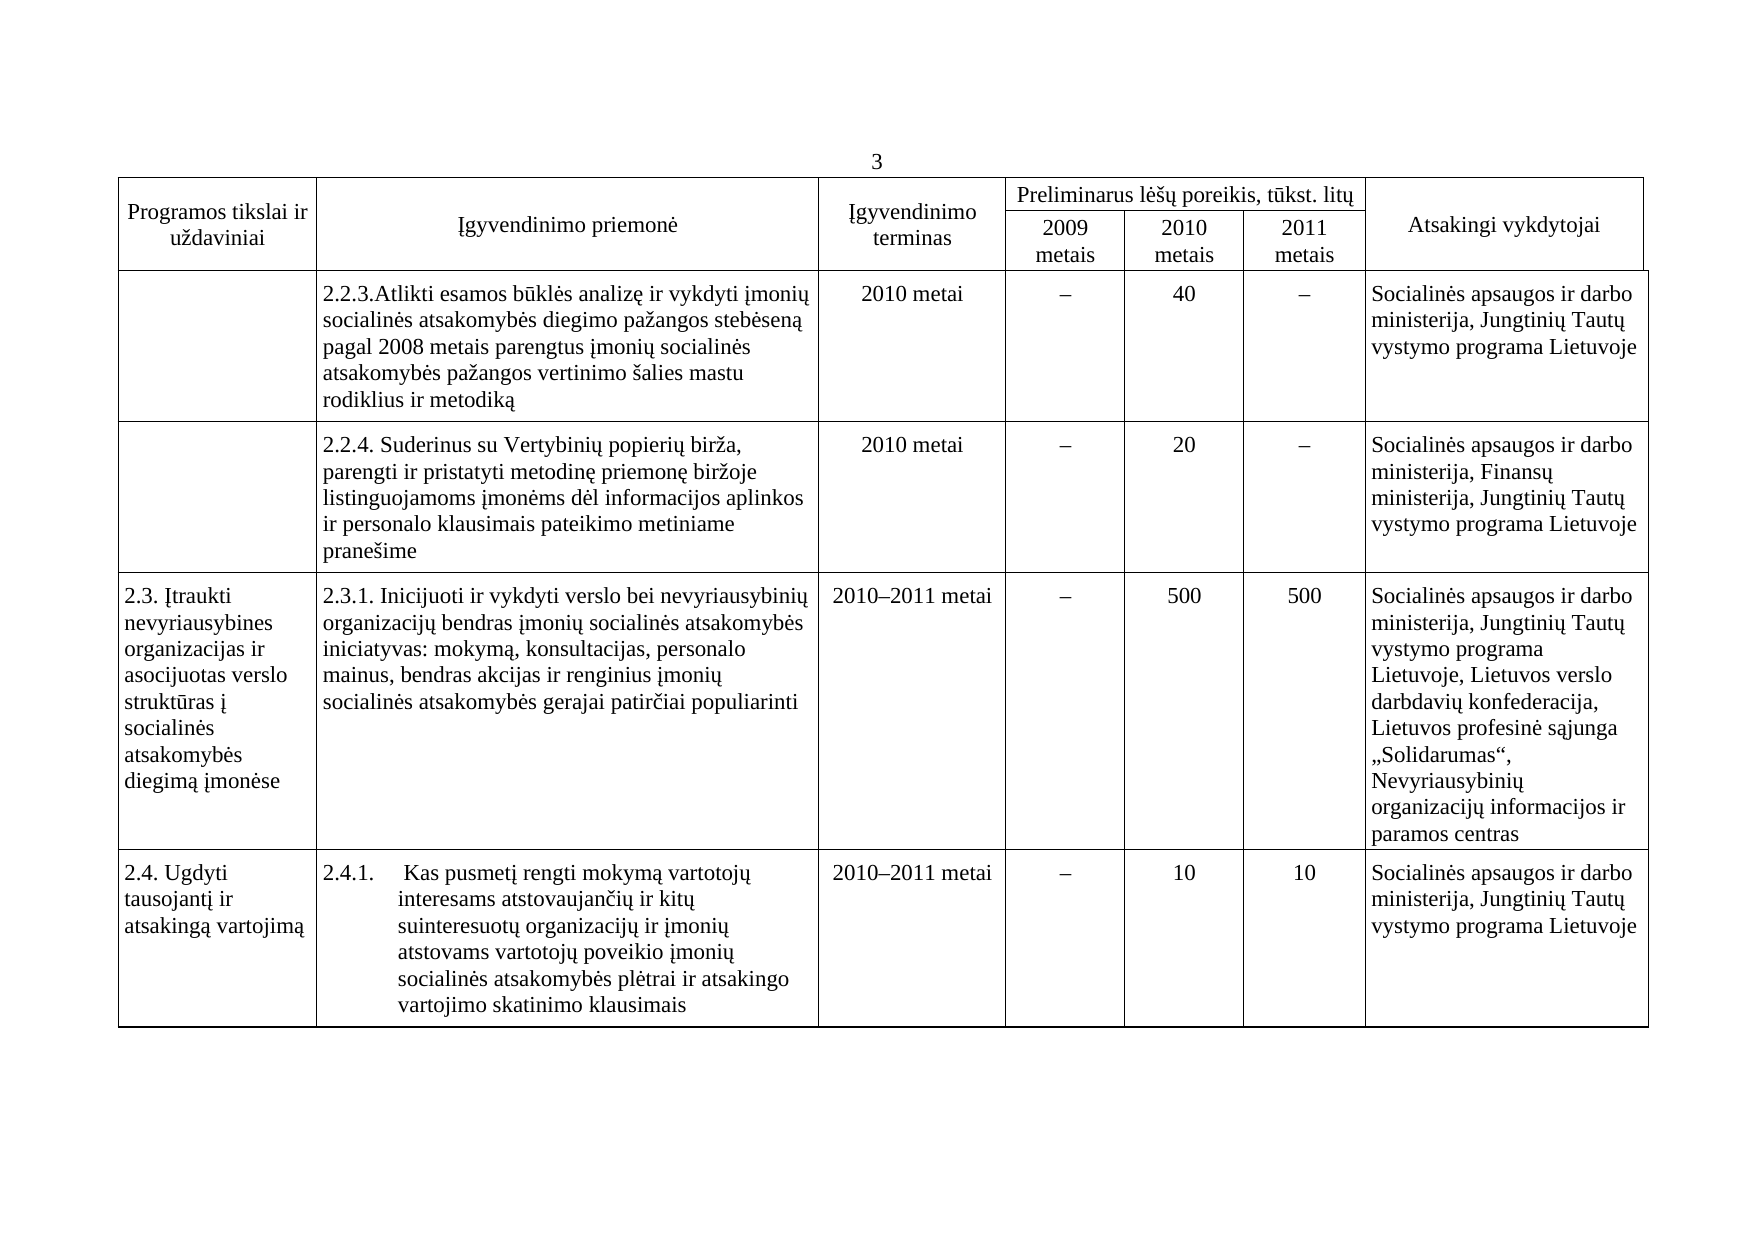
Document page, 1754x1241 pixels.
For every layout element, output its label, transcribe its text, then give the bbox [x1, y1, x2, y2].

table_cell 40 [1125, 271, 1243, 421]
table_cell 2010 metai [819, 422, 1005, 572]
table_cell Socialinės apsaugos ir darbo ministerija, Jungtinių Tautų vystymo programa Lietuvoje [1366, 271, 1648, 421]
table_cell [1644, 210, 1648, 270]
table_cell Socialinės apsaugos ir darbo ministerija, Finansų ministerija, Jungtinių Tautų vystymo programa Lietuvoje [1366, 422, 1648, 572]
table_cell 2.4. Ugdyti tausojantį ir atsakingą vartojimą [119, 850, 316, 1026]
table_header Atsakingi vykdytojai [1366, 178, 1643, 270]
table_cell Atlikti esamos būklės analizę ir vykdyti įmonių socialinės atsakomybės diegimo pažangos stebėseną pagal 2008 metais parengtus įmonių socialinės atsakomybės pažangos vertinimo šalies mastu rodiklius ir metodiką [317, 271, 818, 421]
table_cell 2.3. Įtraukti nevyriausybines organizacijas ir asocijuotas verslo struktūras į socialinės atsakomybės diegimą įmonėse [119, 573, 316, 849]
table_cell Socialinės apsaugos ir darbo ministerija, Jungtinių Tautų vystymo programa Lietuvoje [1366, 850, 1648, 1026]
table_cell [119, 271, 316, 421]
table_cell Socialinės apsaugos ir darbo ministerija, Jungtinių Tautų vystymo programa Lietuvoje, Lietuvos verslo darbdavių konfederacija, Lietuvos profesinė sąjunga „Solidarumas“, Nevyriausybinių organizacijų informacijos ir paramos centras [1366, 573, 1648, 849]
table_cell 2010–2011 metai [819, 850, 1005, 1026]
table_header Įgyvendinimo terminas [819, 178, 1005, 270]
table_cell [119, 422, 316, 572]
table_header Programos tikslai ir uždaviniai [119, 178, 316, 270]
table_cell – [1244, 422, 1365, 572]
table_cell – [1006, 573, 1124, 849]
table_cell – [1006, 850, 1124, 1026]
table_header Įgyvendinimo priemonė [317, 178, 818, 270]
table_cell 2.3.1. Inicijuoti ir vykdyti verslo bei nevyriausybinių organizacijų bendras įmonių socialinės atsakomybės iniciatyvas: mokymą, konsultacijas, personalo mainus, bendras akcijas ir renginius įmonių socialinės atsakomybės gerajai patirčiai populiarinti [317, 573, 818, 849]
table_header Preliminarus lėšų poreikis, tūkst. litų [1006, 178, 1365, 210]
table_cell 2.2.4. Suderinus su Vertybinių popierių birža, parengti ir pristatyti metodinę priemonę biržoje listinguojamoms įmonėms dėl informacijos aplinkos ir personalo klausimais pateikimo metiniame pranešime [317, 422, 818, 572]
table_cell Kas pusmetį rengti mokymą vartotojų interesams atstovaujančių ir kitų suinteresuotų organizacijų ir įmonių atstovams vartotojų poveikio įmonių socialinės atsakomybės plėtrai ir atsakingo vartojimo skatinimo klausimais [317, 850, 818, 1026]
table_cell 2010 metai [819, 271, 1005, 421]
table_cell 10 [1244, 850, 1365, 1026]
table_cell – [1244, 271, 1365, 421]
table_cell 2010 metais [1125, 211, 1243, 270]
table_cell 20 [1125, 422, 1243, 572]
table_cell 2010–2011 metai [819, 573, 1005, 849]
table_cell 2011 metais [1244, 211, 1365, 270]
table_cell – [1006, 422, 1124, 572]
table_header [1644, 177, 1648, 210]
table_cell 2009 metais [1006, 211, 1124, 270]
table_cell 500 [1244, 573, 1365, 849]
table_cell – [1006, 271, 1124, 421]
table_cell 500 [1125, 573, 1243, 849]
table_cell 10 [1125, 850, 1243, 1026]
